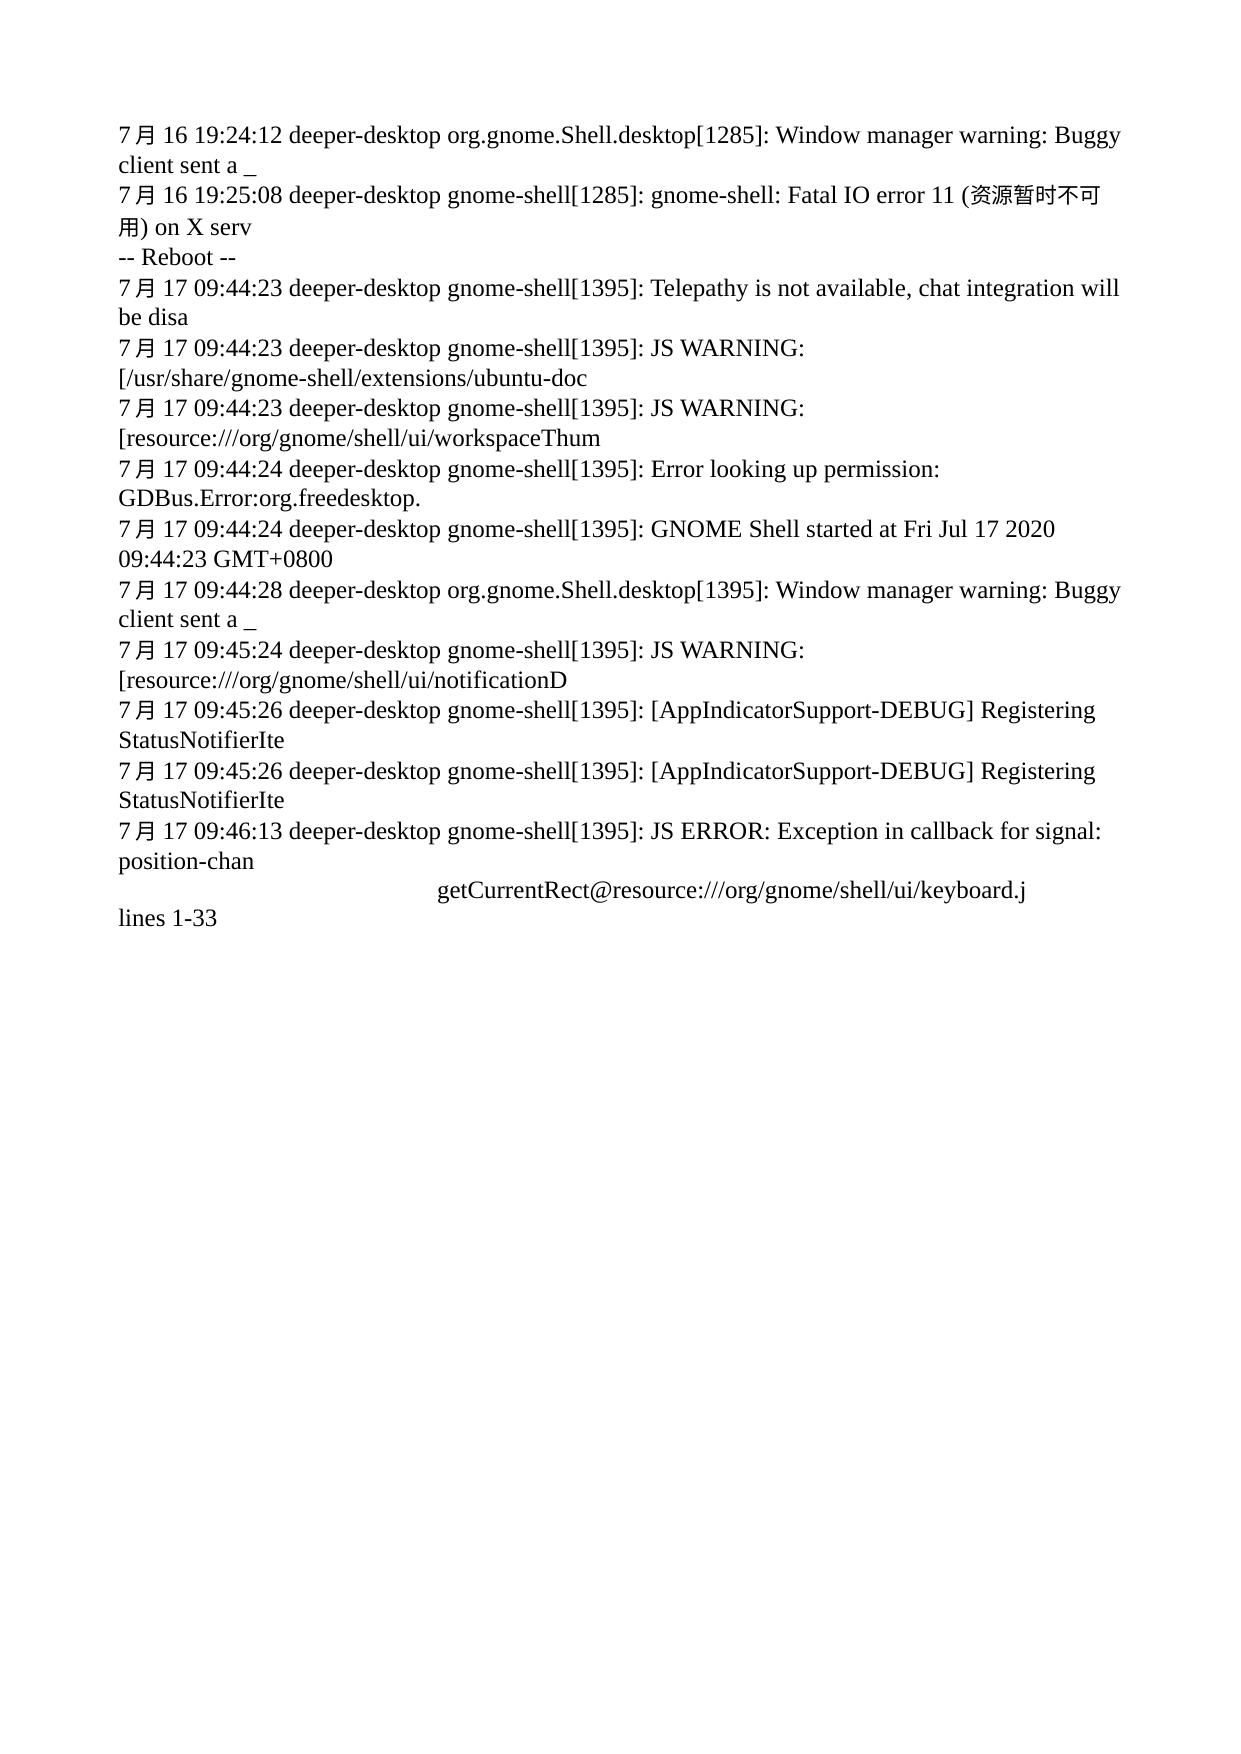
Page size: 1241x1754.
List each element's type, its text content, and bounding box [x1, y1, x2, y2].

text 7月 17 09:44:23 deeper-desktop gnome-shell[1395]: JS WARNING: [/usr/share/gnome-shell/extensions/ubuntu-doc [118, 331, 1122, 391]
text 7月 17 09:44:24 deeper-desktop gnome-shell[1395]: GNOME Shell started at Fri Jul 17 2020 09:44:23 GMT+0800 [118, 512, 1122, 573]
text -- Reboot -- [118, 242, 1122, 271]
text 7月 16 19:24:12 deeper-desktop org.gnome.Shell.desktop[1285]: Window manager warning: Buggy client sent a _ [118, 118, 1122, 178]
text 7月 17 09:44:28 deeper-desktop org.gnome.Shell.desktop[1395]: Window manager warning: Buggy client sent a _ [118, 573, 1122, 633]
text 7月 17 09:45:24 deeper-desktop gnome-shell[1395]: JS WARNING: [resource:///org/gnome/shell/ui/notificationD [118, 633, 1122, 693]
text 7月 17 09:44:23 deeper-desktop gnome-shell[1395]: JS WARNING: [resource:///org/gnome/shell/ui/workspaceThum [118, 391, 1122, 452]
text lines 1-33 [118, 903, 1122, 932]
text 7月 17 09:46:13 deeper-desktop gnome-shell[1395]: JS ERROR: Exception in callback for signal: position-chan [118, 814, 1122, 875]
text 7月 17 09:45:26 deeper-desktop gnome-shell[1395]: [AppIndicatorSupport-DEBUG] Registering StatusNotifierIte [118, 693, 1122, 754]
text 7月 17 09:45:26 deeper-desktop gnome-shell[1395]: [AppIndicatorSupport-DEBUG] Registering StatusNotifierIte [118, 754, 1122, 814]
text 7月 16 19:25:08 deeper-desktop gnome-shell[1285]: gnome-shell: Fatal IO error 11 (资源暂时不可用) on X serv [118, 178, 1122, 242]
text 7月 17 09:44:23 deeper-desktop gnome-shell[1395]: Telepathy is not available, chat integration will be disa [118, 271, 1122, 331]
text 7月 17 09:44:24 deeper-desktop gnome-shell[1395]: Error looking up permission: GDBus.Error:org.freedesktop. [118, 452, 1122, 512]
text getCurrentRect@resource:///org/gnome/shell/ui/keyboard.j [118, 875, 1122, 903]
